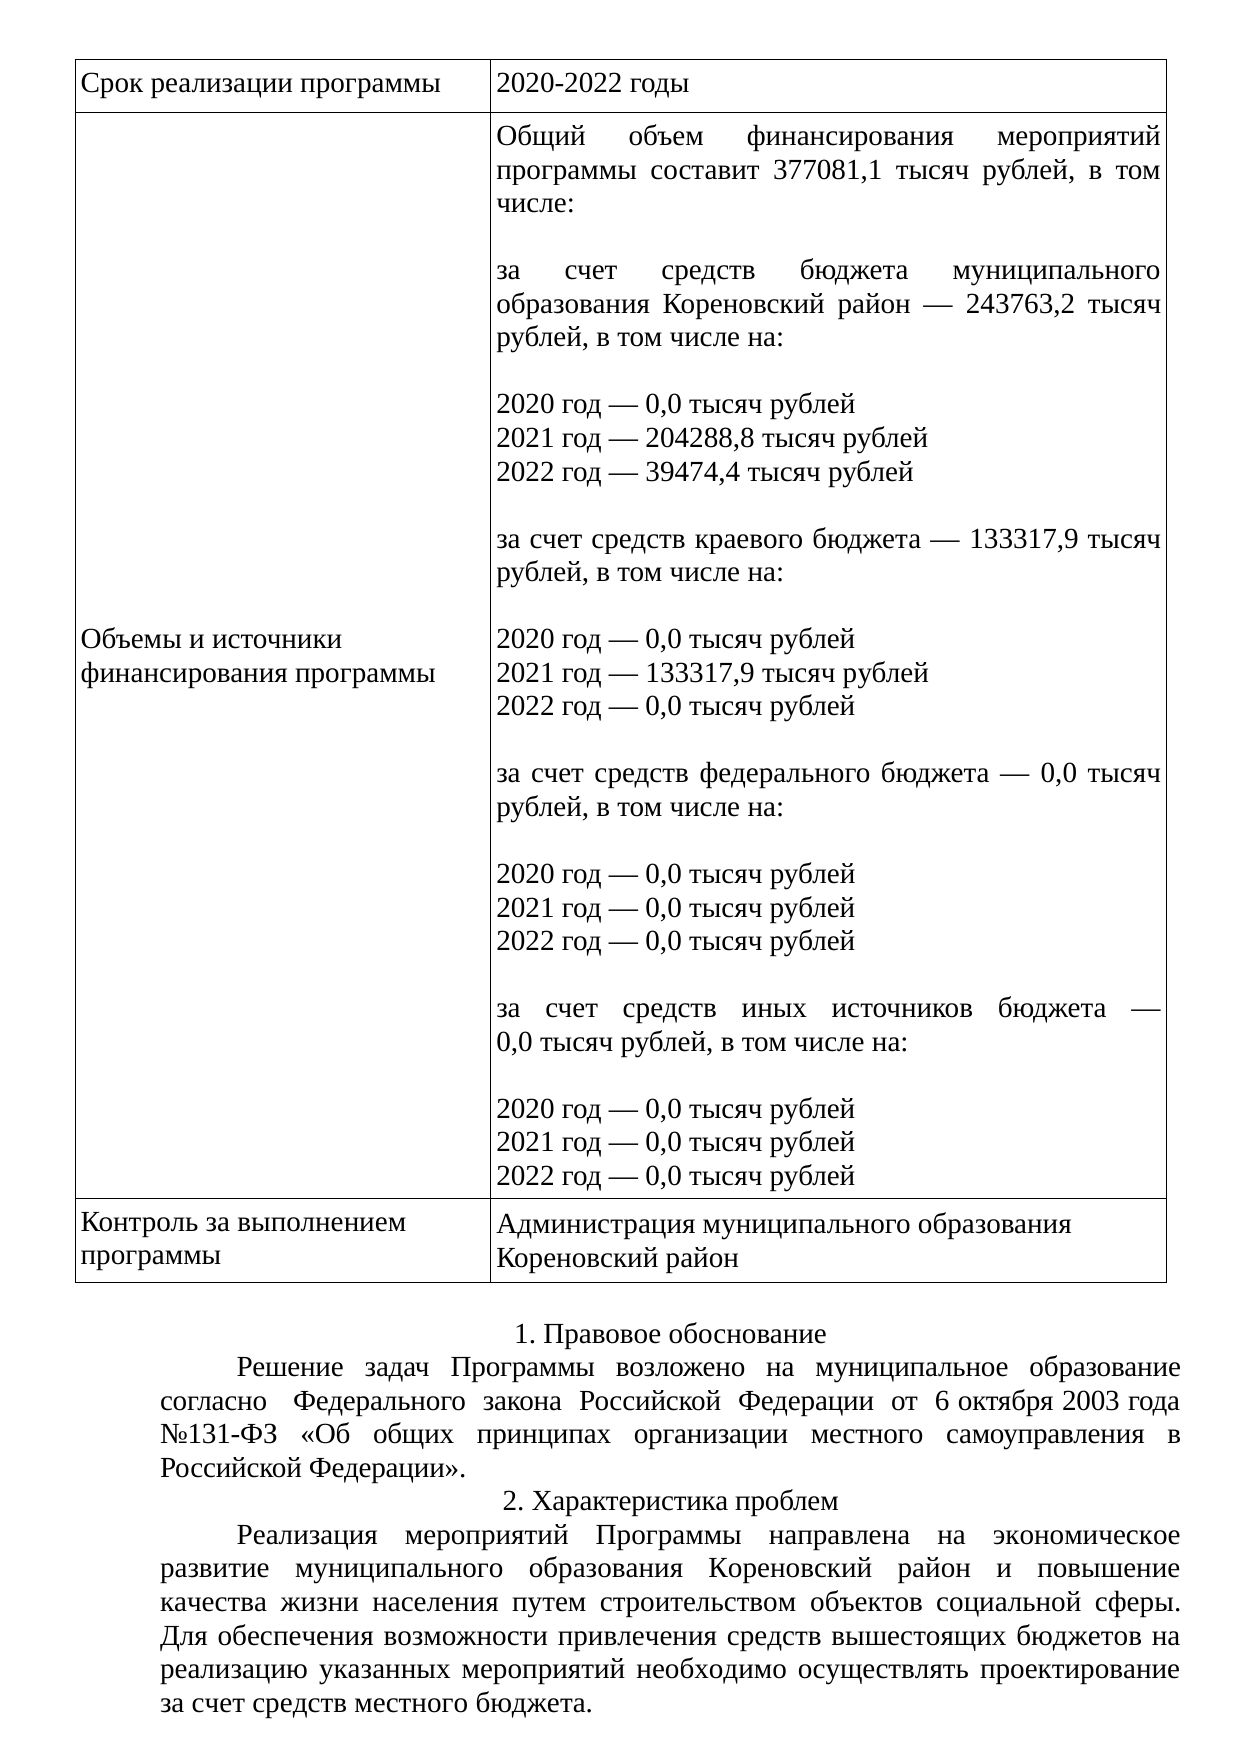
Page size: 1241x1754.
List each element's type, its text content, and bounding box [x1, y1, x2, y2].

table_cell Общий объем финансирования мероприятий программы составит 377081,1 тысяч рублей, в том числе: за счет средств бюджета муниципального образования Кореновский район — 243763,2 тысяч рублей, в том числе на: 2020 год — 0,0 тысяч рублей 2021 год — 204288,8 тысяч рублей 2022 год — 39474,4 тысяч рублей за счет средств краевого бюджета — 133317,9 тысяч рублей, в том числе на: 2020 год — 0,0 тысяч рублей 2021 год — 133317,9 тысяч рублей 2022 год — 0,0 тысяч рублей за счет средств федерального бюджета — 0,0 тысяч рублей, в том числе на: 2020 год — 0,0 тысяч рублей 2021 год — 0,0 тысяч рублей 2022 год — 0,0 тысяч рублей за счет средств иных источников бюджета — 0,0 тысяч рублей, в том числе на: 2020 год — 0,0 тысяч рублей 2021 год — 0,0 тысяч рублей 2022 год — 0,0 тысяч рублей [491, 113, 1166, 1197]
text Решение задач Программы возложено на муниципальное образование согласно Федерального закона Российской Федерации от 6 октября 2003 года №131-ФЗ «Об общих принципах организации местного самоуправления в Российской Федерации». [160, 1349, 1181, 1483]
text 2. Характеристика проблем [160, 1483, 1181, 1517]
text 1. Правовое обоснование [160, 1316, 1181, 1349]
table_cell Срок реализации программы [76, 60, 490, 112]
table_cell Администрация муниципального образования Кореновский район [491, 1199, 1166, 1282]
table_cell Контроль за выполнением программы [76, 1199, 490, 1282]
table_cell Объемы и источники финансирования программы [76, 113, 490, 1197]
table_cell 2020-2022 годы [491, 60, 1166, 112]
text Реализация мероприятий Программы направлена на экономическое развитие муниципального образования Кореновский район и повышение качества жизни населения путем строительством объектов социальной сферы. Для обеспечения возможности привлечения средств вышестоящих бюджетов на реализацию указанных мероприятий необходимо осуществлять проектирование за счет средств местного бюджета. [160, 1517, 1181, 1718]
